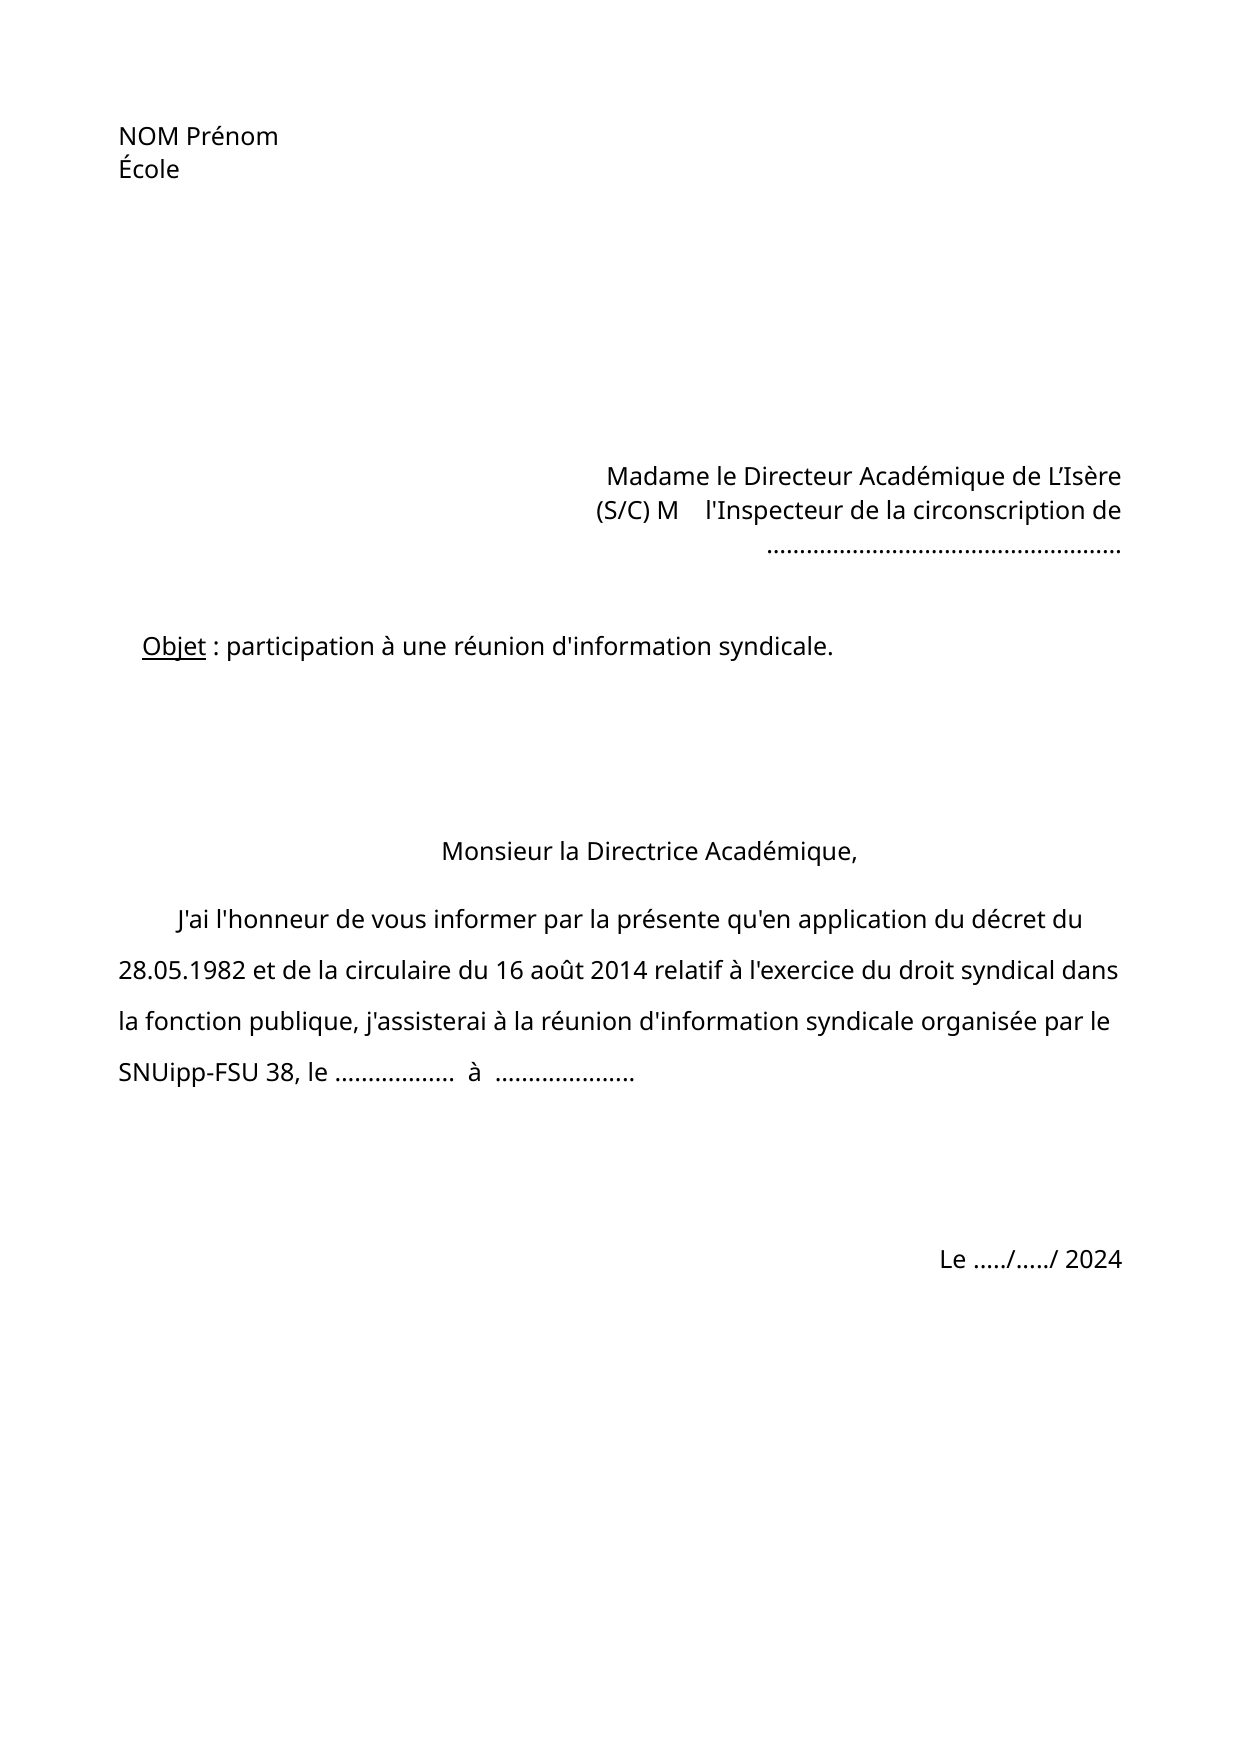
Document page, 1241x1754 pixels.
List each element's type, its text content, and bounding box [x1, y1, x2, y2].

text Monsieur la Directrice Académique, [118, 833, 1122, 867]
text NOM Prénom [118, 118, 1122, 152]
text (S/C) M l'Inspecteur de la circonscription de [142, 493, 1122, 527]
text ……………………………………………… [142, 527, 1122, 561]
text École [118, 152, 1122, 186]
text Le ...../...../ 2024 [118, 1242, 1122, 1276]
text Objet : participation à une réunion d'information syndicale. [142, 629, 1122, 663]
text J'ai l'honneur de vous informer par la présente qu'en application du décret du 28.05.1982 et de la circulaire du 16 août 2014 relatif à l'exercice du droit syndical dans la fonction publique, j'assisterai à la réunion d'information syndicale organisée par le SNUipp-FSU 38, le …............... à ….................. [118, 902, 1122, 1089]
text Madame le Directeur Académique de L’Isère [142, 459, 1122, 493]
